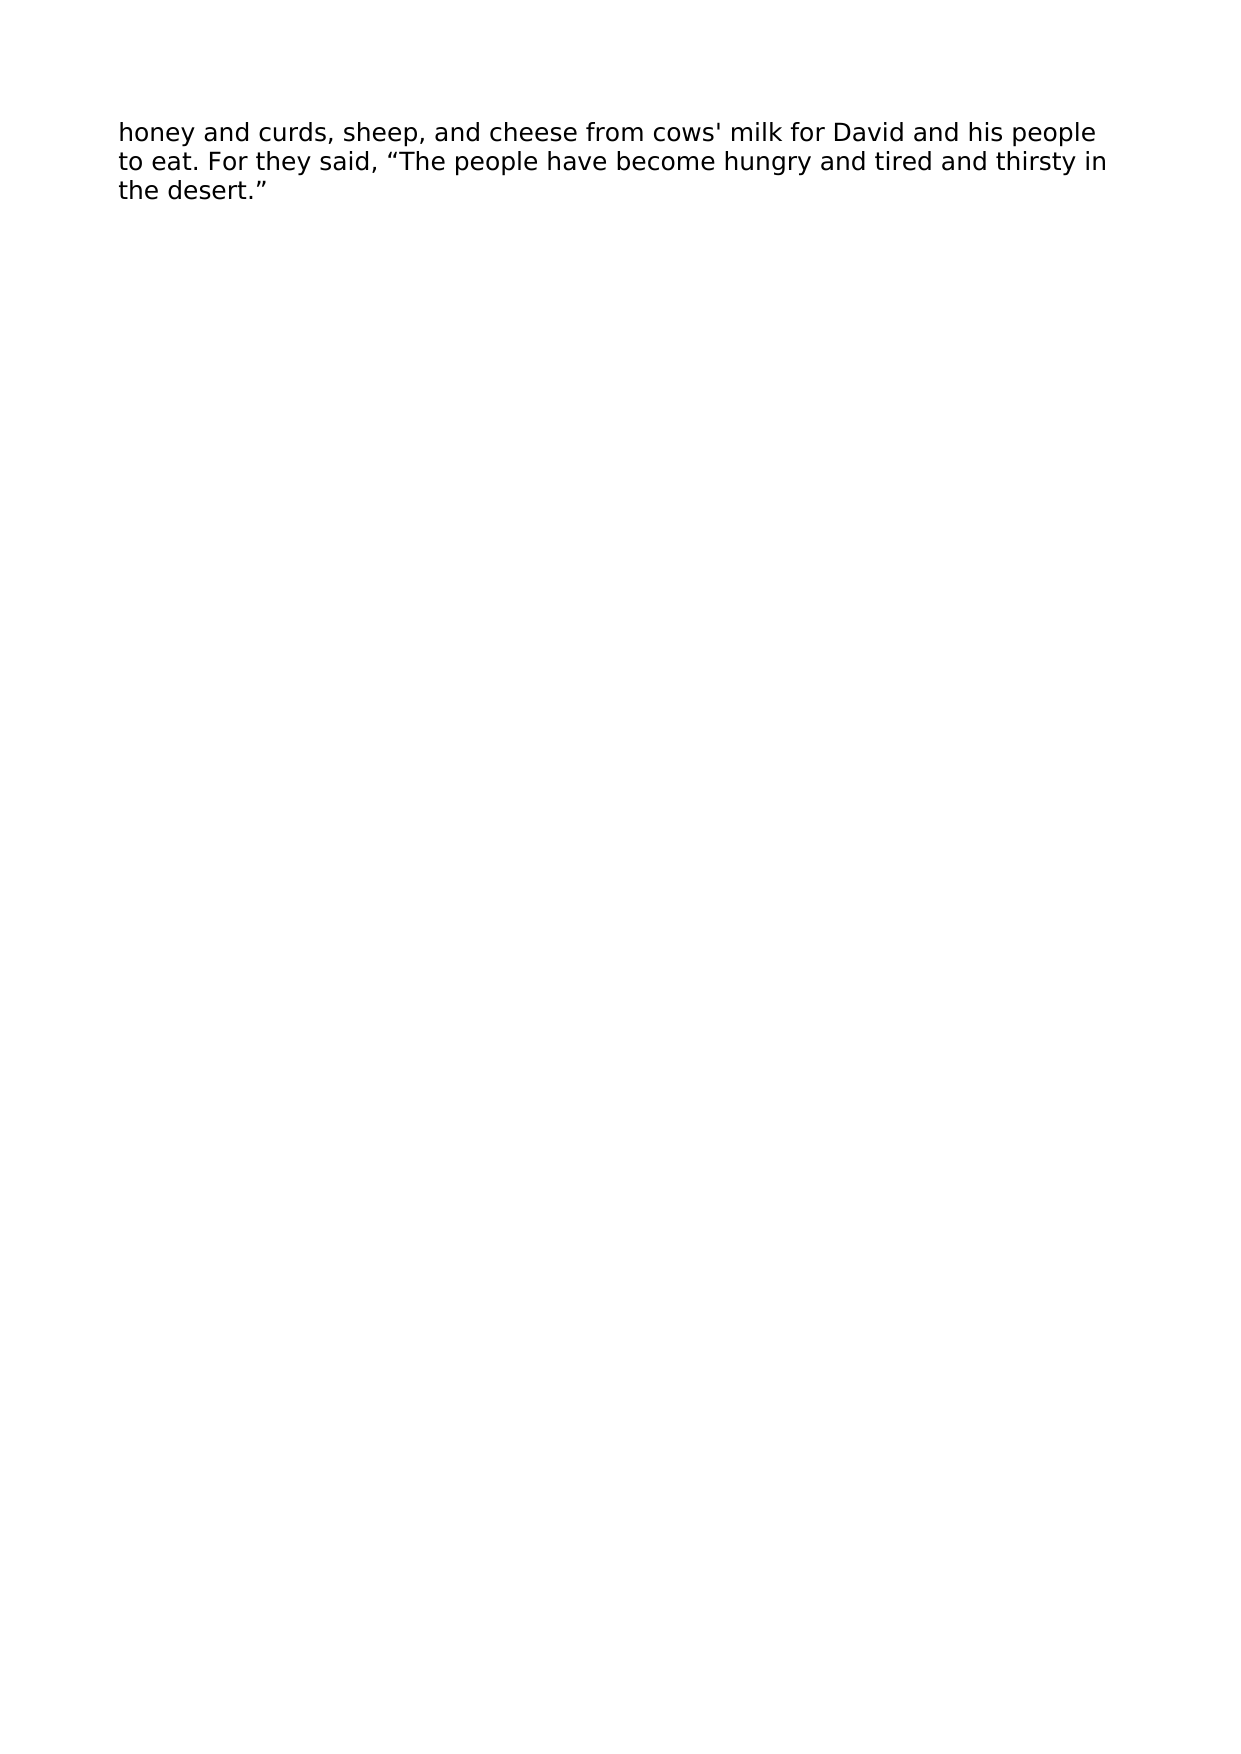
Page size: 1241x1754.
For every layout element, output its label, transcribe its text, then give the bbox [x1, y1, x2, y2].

text honey and curds, sheep, and cheese from cows' milk for David and his people to eat. For they said, “The people have become hungry and tired and thirsty in the desert.” [118, 118, 1122, 206]
